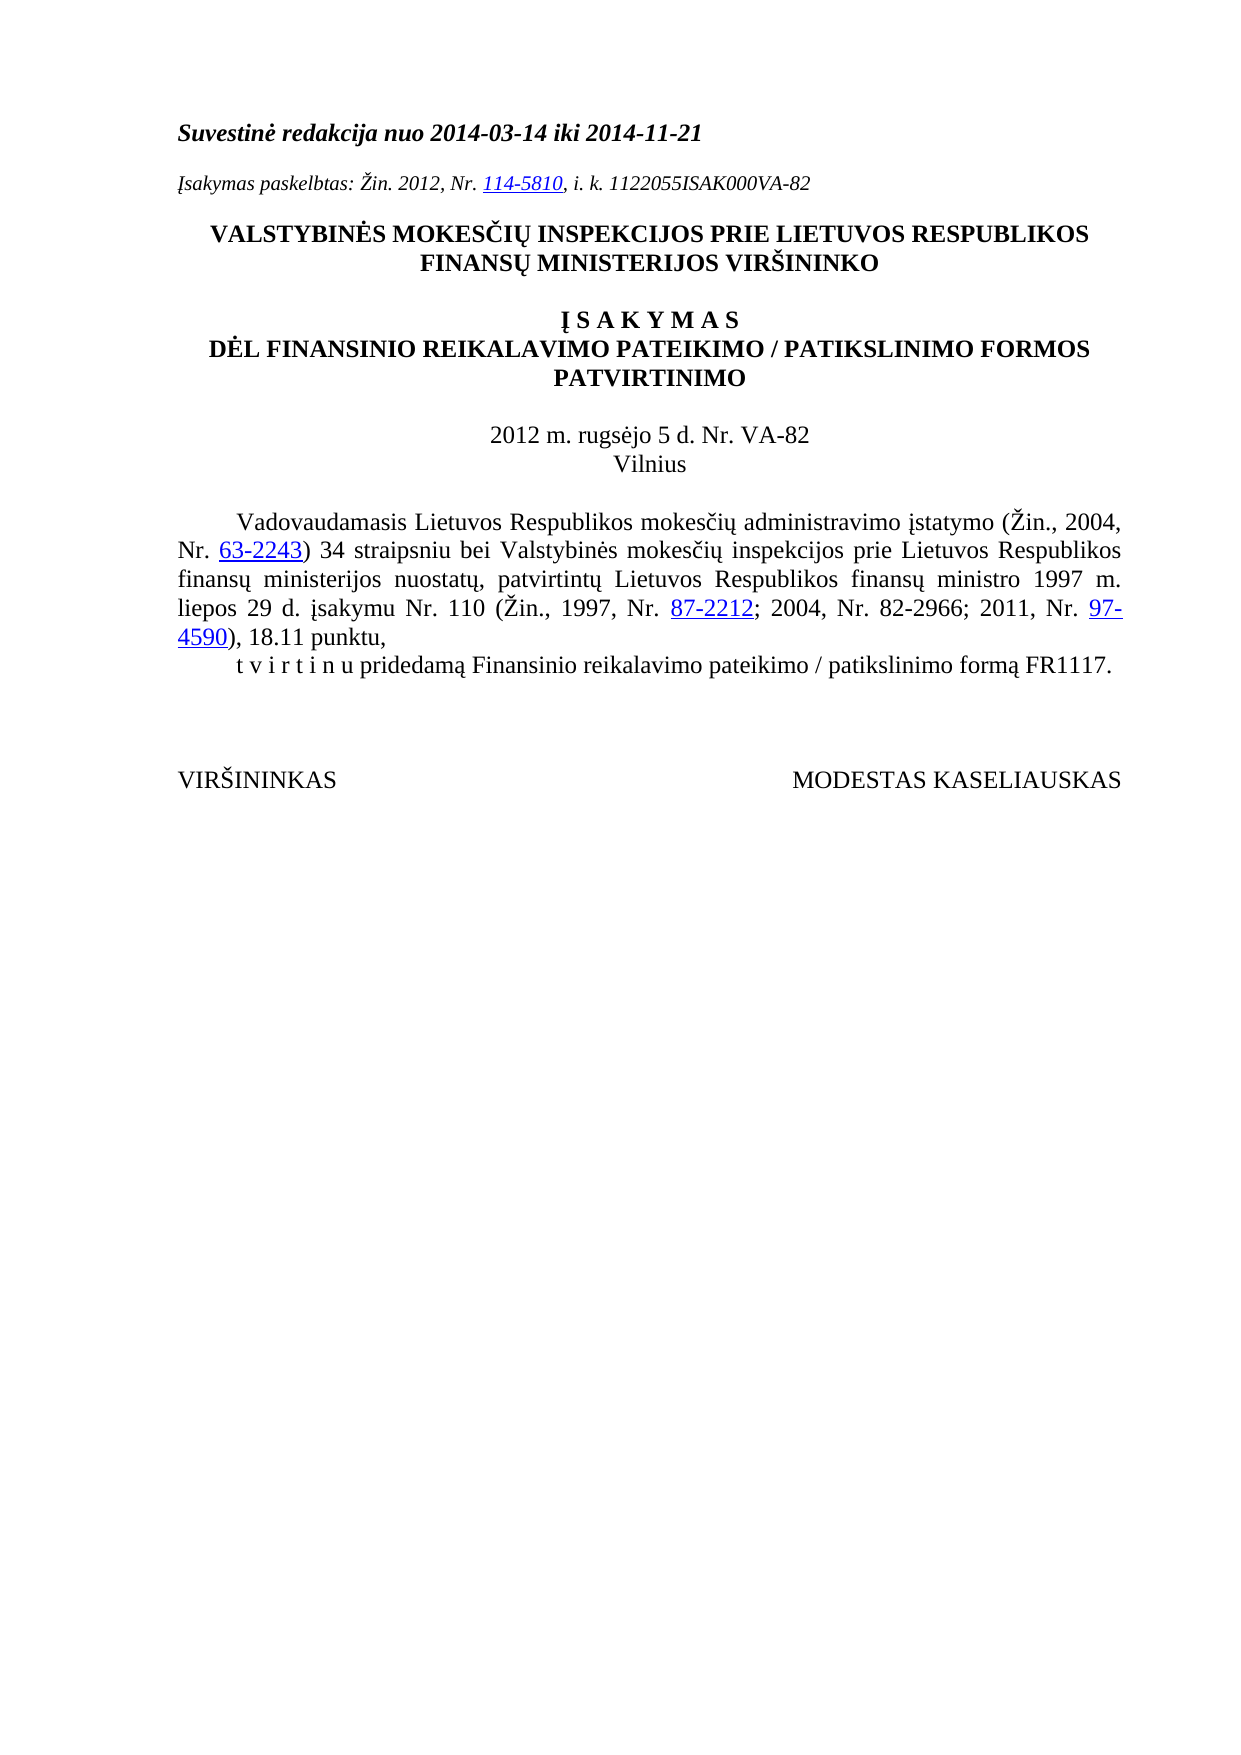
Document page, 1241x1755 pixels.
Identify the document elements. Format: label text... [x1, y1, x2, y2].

text Suvestinė redakcija nuo 2014-03-14 iki 2014-11-21 [177, 118, 1122, 147]
text Vilnius [177, 449, 1122, 478]
text Į S A K Y M A S [177, 305, 1122, 334]
text Viršininkas Modestas Kaseliauskas [177, 765, 1122, 794]
text DĖL FINANSINIO REIKALAVIMO PATEIKIMO / PATIKSLINIMO FORMOS PATVIRTINIMO [177, 334, 1122, 392]
text VALSTYBINĖS MOKESČIŲ INSPEKCIJOS PRIE LIETUVOS RESPUBLIKOS FINANSŲ MINISTERIJOS VIRŠININKO [177, 219, 1122, 277]
text 2012 m. rugsėjo 5 d. Nr. VA-82 [177, 420, 1122, 449]
text Įsakymas paskelbtas: Žin. 2012, Nr. 114-5810, i. k. 1122055ISAK000VA-82 [177, 171, 1122, 195]
text t v i r t i n u pridedamą Finansinio reikalavimo pateikimo / patikslinimo formą FR1117. [177, 650, 1122, 679]
text Vadovaudamasis Lietuvos Respublikos mokesčių administravimo įstatymo (Žin., 2004, Nr. 63-2243) 34 straipsniu bei Valstybinės mokesčių inspekcijos prie Lietuvos Respublikos finansų ministerijos nuostatų, patvirtintų Lietuvos Respublikos finansų ministro 1997 m. liepos 29 d. įsakymu Nr. 110 (Žin., 1997, Nr. 87-2212; 2004, Nr. 82-2966; 2011, Nr. 97-4590), 18.11 punktu, [177, 507, 1122, 650]
